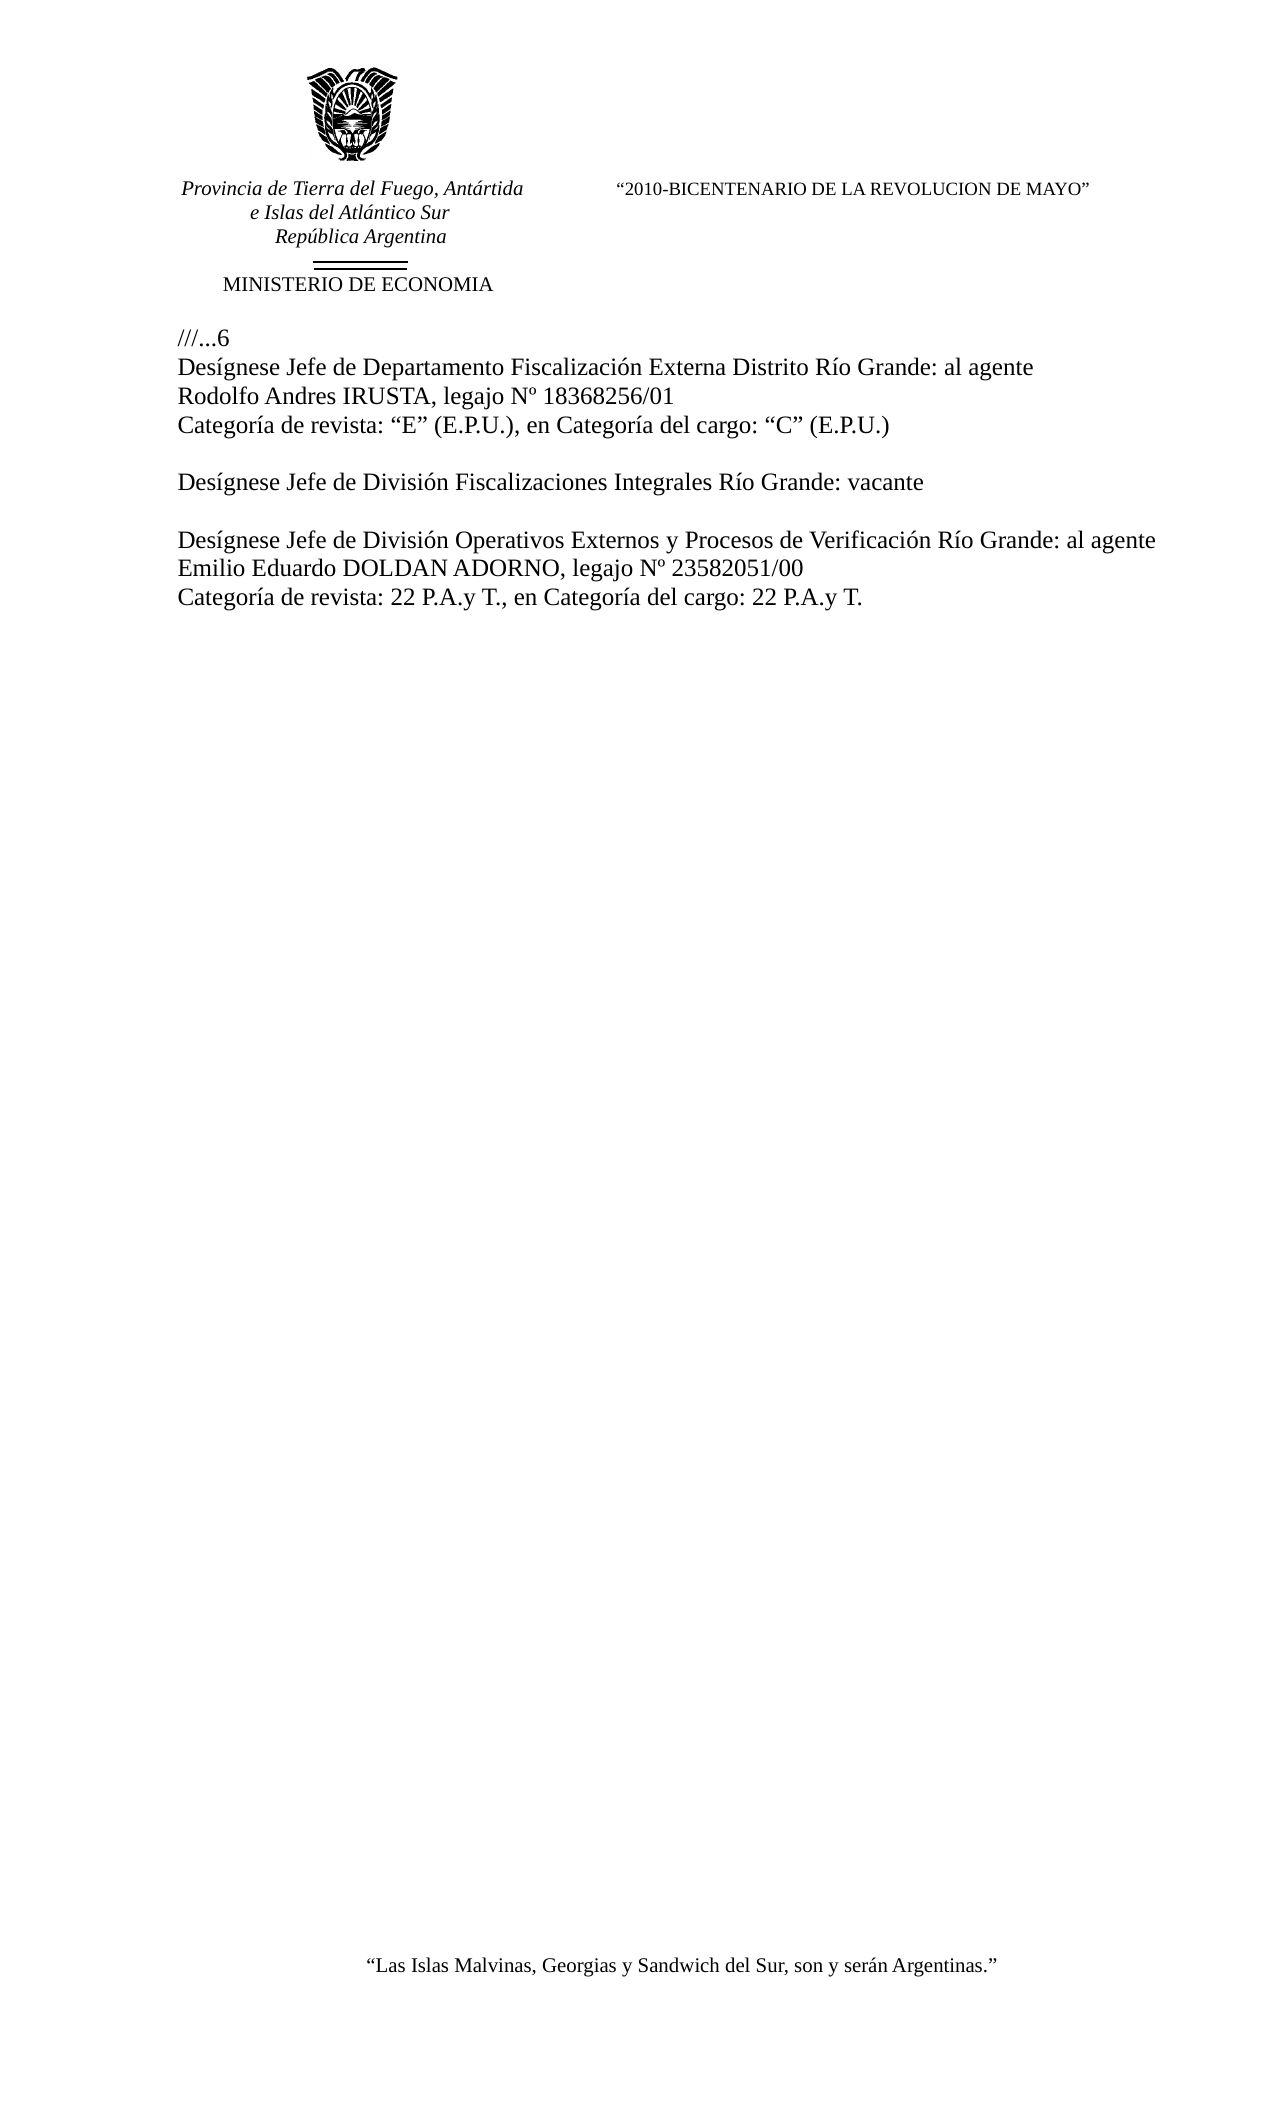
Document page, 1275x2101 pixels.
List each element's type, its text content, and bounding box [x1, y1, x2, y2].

text Emilio Eduardo DOLDAN ADORNO, legajo Nº 23582051/00 [177, 553, 1186, 582]
text Categoría de revista: “E” (E.P.U.), en Categoría del cargo: “C” (E.P.U.) [177, 410, 1186, 438]
text ///...6 [177, 323, 1186, 352]
text Rodolfo Andres IRUSTA, legajo Nº 18368256/01 [177, 381, 1186, 410]
picture [307, 66, 399, 163]
text Categoría de revista: 22 P.A.y T., en Categoría del cargo: 22 P.A.y T. [177, 582, 1186, 611]
text Desígnese Jefe de División Fiscalizaciones Integrales Río Grande: vacante [177, 467, 1186, 496]
text Desígnese Jefe de Departamento Fiscalización Externa Distrito Río Grande: al agente [177, 352, 1186, 381]
text Desígnese Jefe de División Operativos Externos y Procesos de Verificación Río Grande: al agente [177, 525, 1186, 553]
